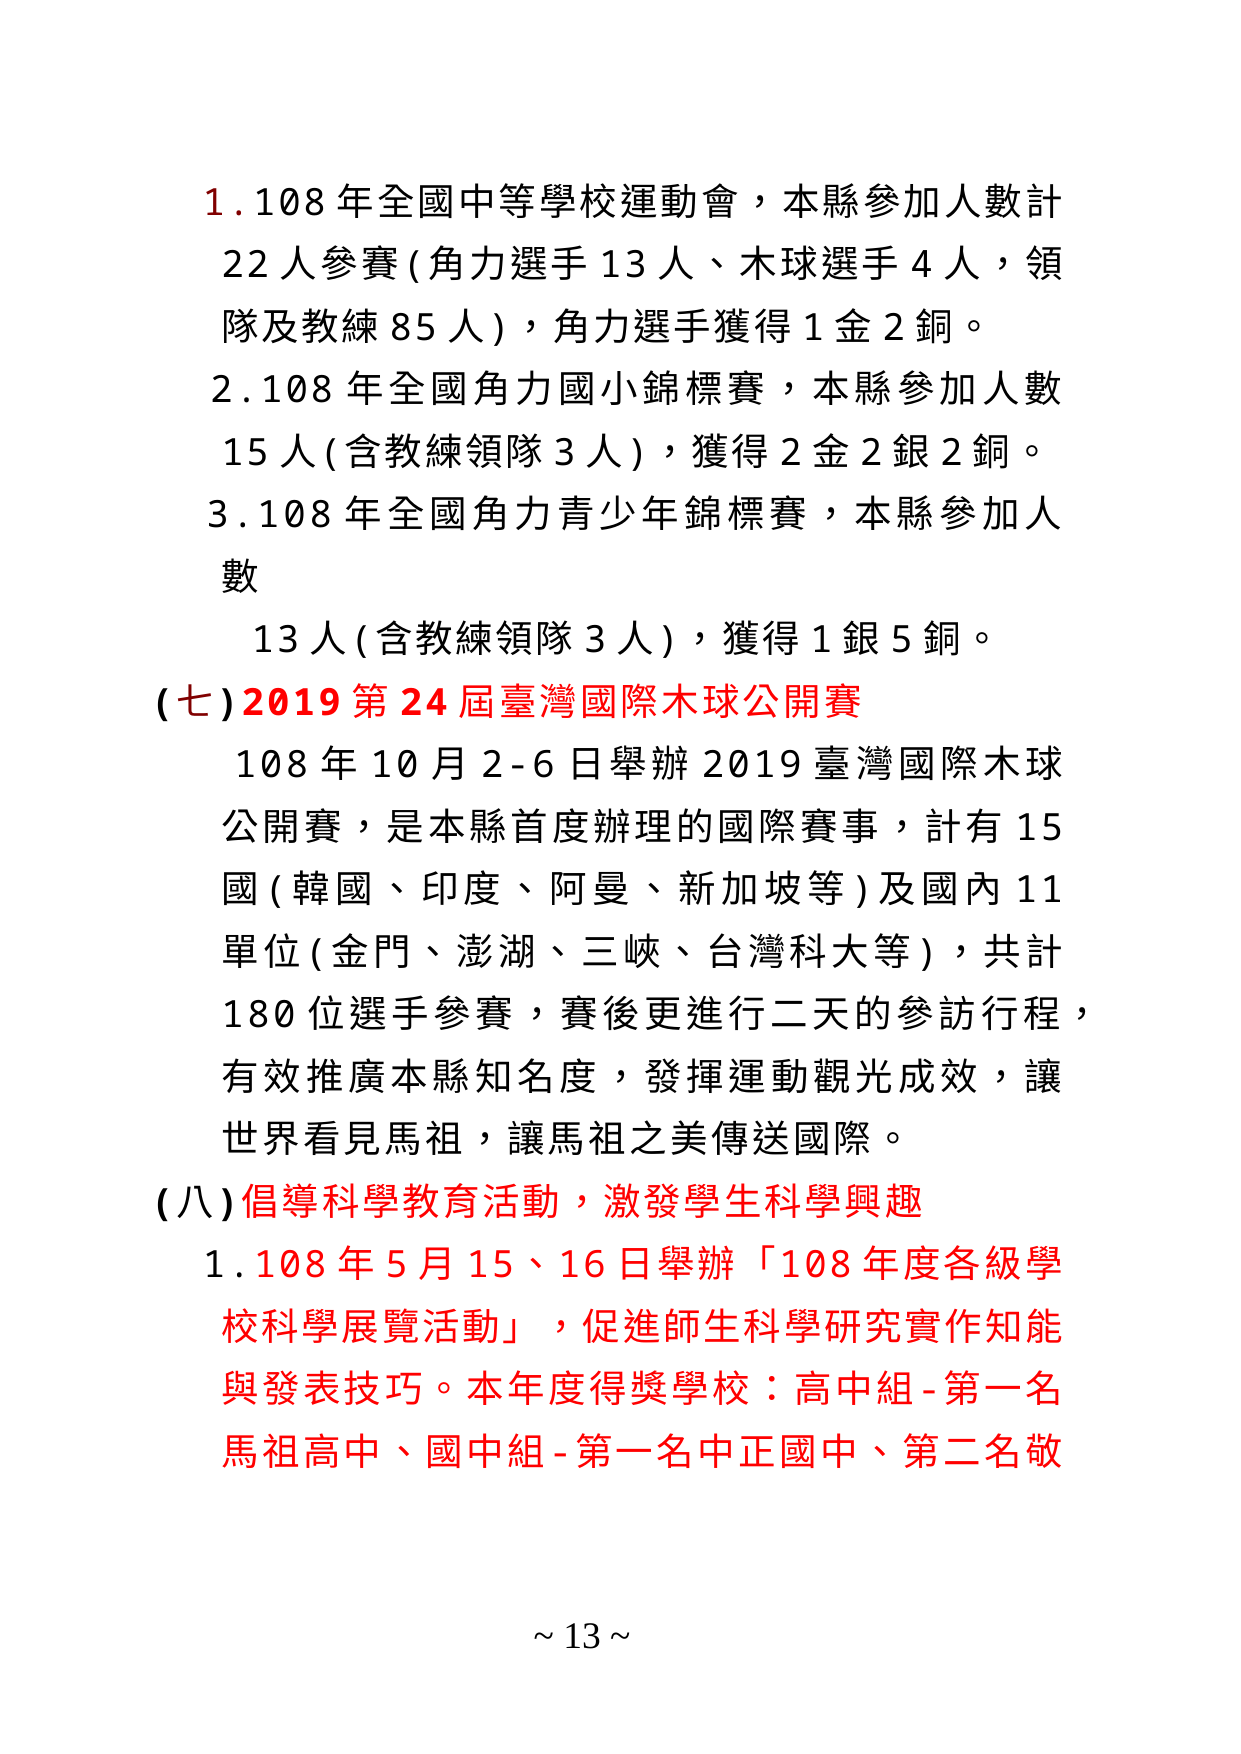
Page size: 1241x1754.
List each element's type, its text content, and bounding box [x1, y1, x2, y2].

text 2.108年全國角力國小錦標賽，本縣參加人數15人(含教練領隊3人)，獲得2金2銀2銅。 [100, 353, 1063, 478]
text 13人(含教練領隊3人)，獲得1銀5銅。 [100, 603, 1063, 665]
text (七)2019第24屆臺灣國際木球公開賽 [100, 665, 1063, 728]
text (八)倡導科學教育活動，激發學生科學興趣 [100, 1165, 1063, 1228]
text 1.108年全國中等學校運動會，本縣參加人數計22人參賽(角力選手13人、木球選手4人，領隊及教練85人)，角力選手獲得1金2銅。 [100, 165, 1063, 353]
text 108年10月2-6日舉辦2019臺灣國際木球公開賽，是本縣首度辦理的國際賽事，計有15國(韓國、印度、阿曼、新加坡等)及國內11單位(金門、澎湖、三峽、台灣科大等)，共計180位選手參賽，賽後更進行二天的參訪行程，有效推廣本縣知名度，發揮運動觀光成效，讓世界看見馬祖，讓馬祖之美傳送國際。 [100, 728, 1063, 1165]
text 1.108年5月15、16日舉辦「108年度各級學校科學展覽活動」，促進師生科學研究實作知能與發表技巧。本年度得獎學校：高中組-第一名馬祖高中、國中組-第一名中正國中、第二名敬 [100, 1228, 1063, 1478]
text 3.108年全國角力青少年錦標賽，本縣參加人數 [100, 478, 1063, 603]
